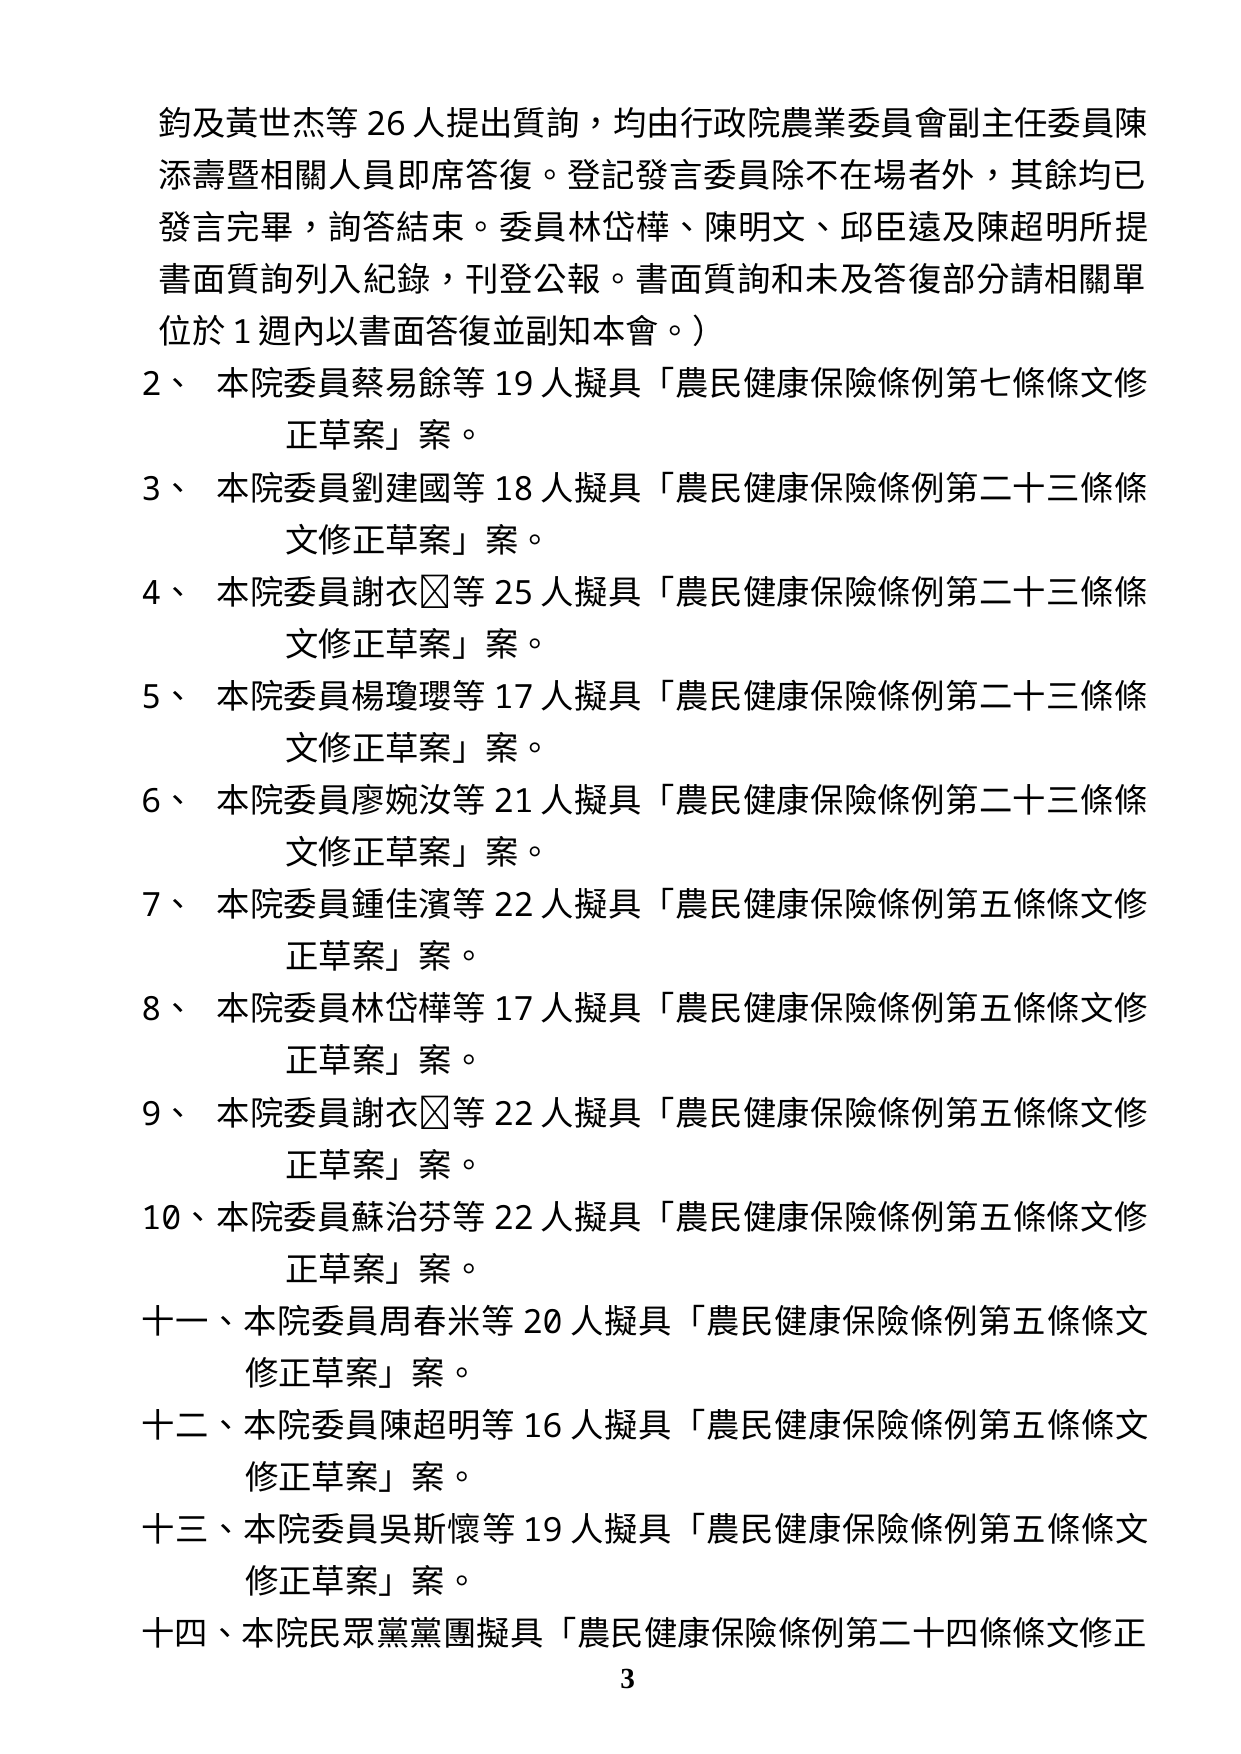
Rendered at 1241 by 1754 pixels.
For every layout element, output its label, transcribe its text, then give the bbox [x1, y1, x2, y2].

list 本院委員鍾佳濱等22人擬具「農民健康保險條例第五條條文修正草案」案。 [141, 875, 1148, 979]
list 本院委員蘇治芬等22人擬具「農民健康保險條例第五條條文修正草案」案。 [141, 1187, 1148, 1292]
list 本院委員楊瓊瓔等17人擬具「農民健康保險條例第二十三條條文修正草案」案。 [141, 667, 1148, 771]
text 十四、本院民眾黨黨團擬具「農民健康保險條例第二十四條條文修正 [141, 1604, 1148, 1656]
text 十三、本院委員吳斯懷等19人擬具「農民健康保險條例第五條條文修正草案」案。 [141, 1500, 1148, 1604]
list 本院委員劉建國等18人擬具「農民健康保險條例第二十三條條文修正草案」案。 [141, 458, 1148, 562]
list 本院委員林岱樺等17人擬具「農民健康保險條例第五條條文修正草案」案。 [141, 979, 1148, 1083]
list 本院委員蔡易餘等19人擬具「農民健康保險條例第七條條文修正草案」案。 [141, 354, 1148, 458]
list 本院委員謝衣等25人擬具「農民健康保險條例第二十三條條文修正草案」案。 [141, 562, 1148, 667]
text 十二、本院委員陳超明等16人擬具「農民健康保險條例第五條條文修正草案」案。 [141, 1396, 1148, 1500]
text 十一、本院委員周春米等20人擬具「農民健康保險條例第五條條文 修正草案」案。 [141, 1292, 1148, 1396]
text （討論事項合併詢答。委員陳亭妃、謝衣、楊瓊瓔、鍾佳濱、周春米、陳超明、蔡易餘、蘇治芬及蔡壁如說明提案要旨，行政院農業委員會副主任委員陳添壽報告後，委員邱議瑩、蔡壁如、陳亭妃、鄭運鵬、張育美、邱泰源、楊瓊瓔、 賴惠員、蘇巧慧、吳玉琴、蔣萬安、孔文吉、莊競程、呂玉玲、謝衣鳯、何欣純、蘇治芬、賴瑞隆、賴香伶、李貴敏、邱志偉、鍾佳濱、蔡易餘、陳椒華、翁重鈞及黃世杰等26人提出質詢，均由行政院農業委員會副主任委員陳添壽暨相關人員即席答復。登記發言委員除不在場者外，其餘均已發言完畢，詢答結束。委員林岱樺、陳明文、邱臣遠及陳超明所提書面質詢列入紀錄，刊登公報。書面質詢和未及答復部分請相關單位於1週內以書面答復並副知本會。） [124, 94, 1148, 354]
list 本院委員謝衣等22人擬具「農民健康保險條例第五條條文修正草案」案。 [141, 1083, 1148, 1187]
list 本院委員廖婉汝等21人擬具「農民健康保險條例第二十三條條文修正草案」案。 [141, 771, 1148, 875]
